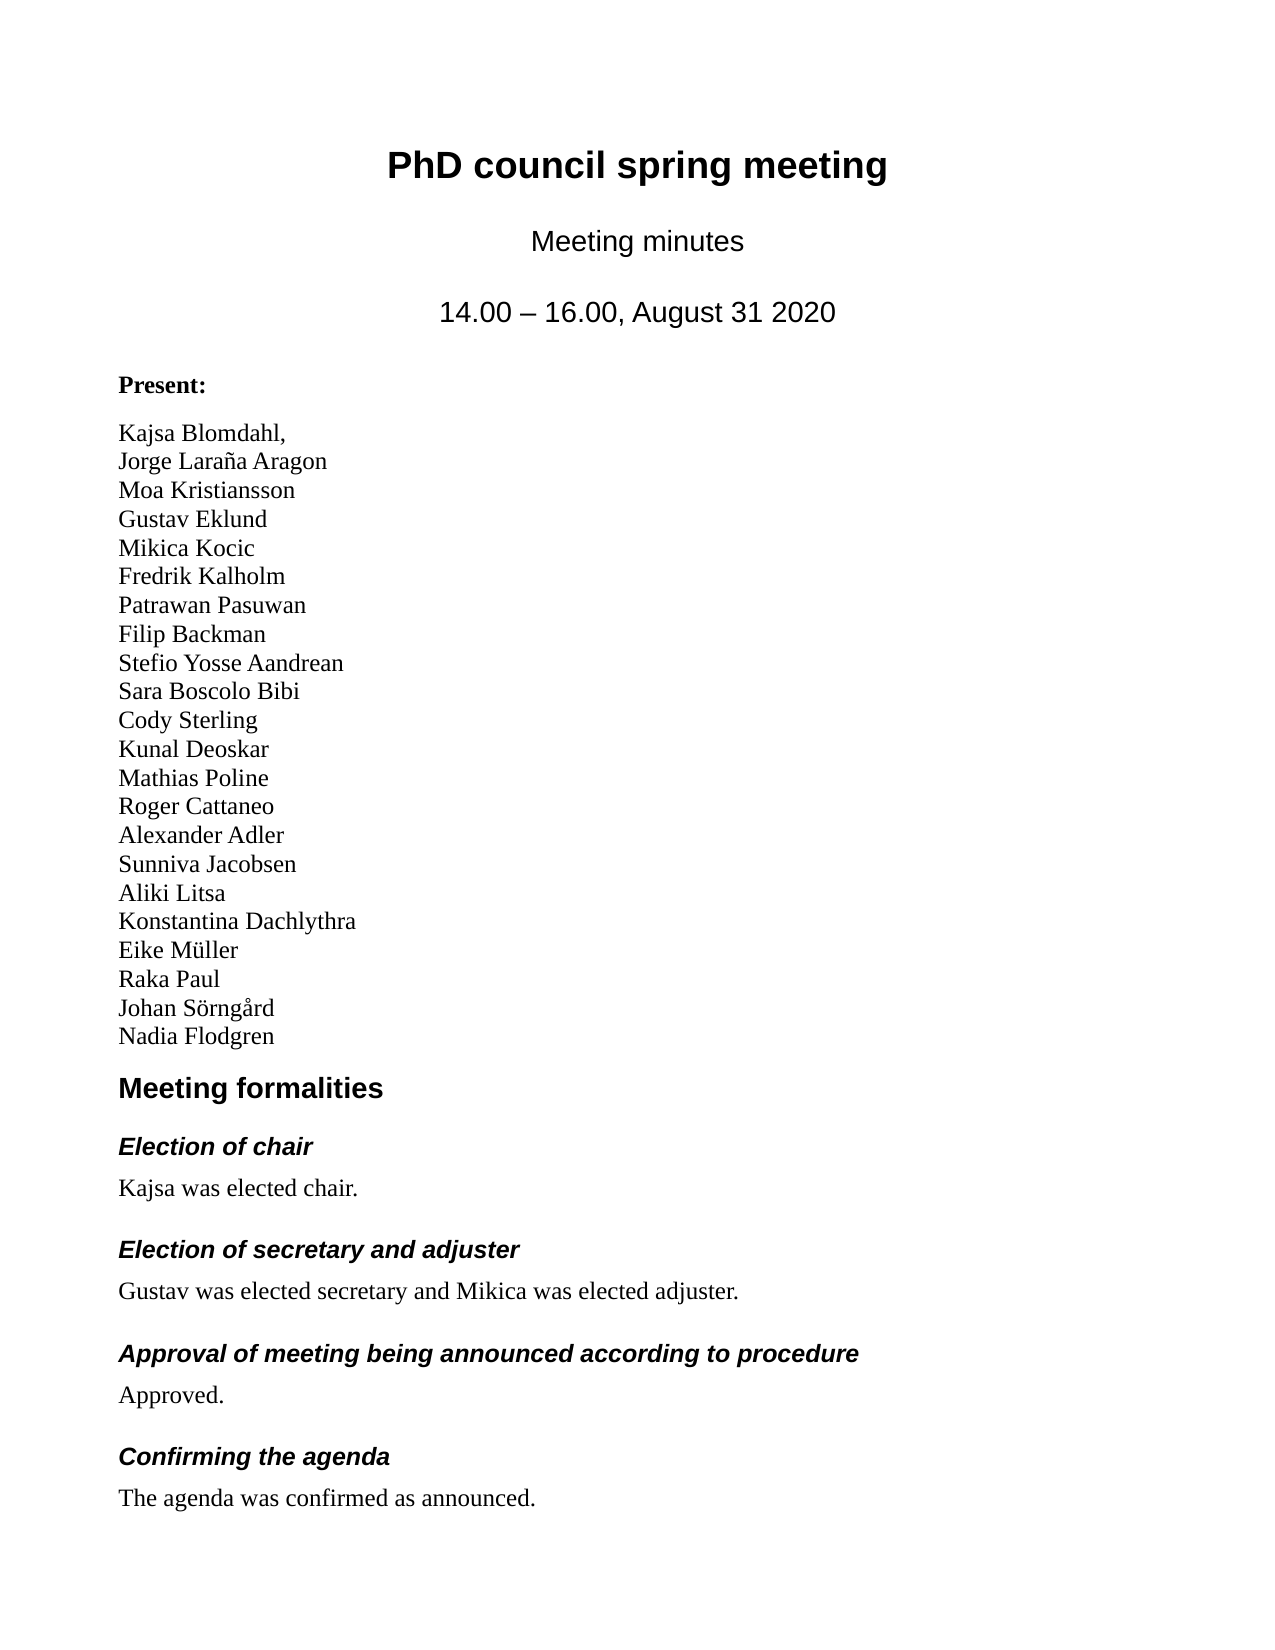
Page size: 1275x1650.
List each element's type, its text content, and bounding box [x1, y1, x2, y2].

text Konstantina Dachlythra [118, 906, 1157, 935]
text Gustav Eklund [118, 504, 1157, 533]
text Patrawan Pasuwan [118, 590, 1157, 619]
text Kunal Deoskar [118, 734, 1157, 763]
subtitle PhD council spring meeting [118, 143, 1157, 187]
text Sunniva Jacobsen [118, 849, 1157, 878]
subtitle Meeting formalities [118, 1071, 1157, 1104]
subtitle 14.00 – 16.00, August 31 2020 [118, 295, 1157, 329]
text Mathias Poline [118, 763, 1157, 791]
subtitle Approval of meeting being announced according to procedure [118, 1338, 1157, 1367]
subtitle Election of chair [118, 1132, 1157, 1160]
text Stefio Yosse Aandrean [118, 648, 1157, 676]
text Fredrik Kalholm [118, 561, 1157, 590]
text Johan Sörngård [118, 993, 1157, 1021]
text Sara Boscolo Bibi [118, 676, 1157, 705]
text Present: [118, 370, 1157, 399]
text Nadia Flodgren [118, 1021, 1157, 1050]
text Alexander Adler [118, 820, 1157, 849]
text Approved. [118, 1380, 1157, 1408]
text Cody Sterling [118, 705, 1157, 734]
text Moa Kristiansson [118, 475, 1157, 504]
text Filip Backman [118, 619, 1157, 648]
subtitle Meeting minutes [118, 224, 1157, 258]
text Mikica Kocic [118, 533, 1157, 561]
subtitle Election of secretary and adjuster [118, 1235, 1157, 1264]
text Kajsa Blomdahl, [118, 418, 1157, 446]
text Aliki Litsa [118, 878, 1157, 906]
text Kajsa was elected chair. [118, 1173, 1157, 1202]
text Jorge Laraña Aragon [118, 446, 1157, 475]
text Raka Paul [118, 964, 1157, 993]
subtitle Confirming the agenda [118, 1442, 1157, 1471]
text The agenda was confirmed as announced. [118, 1483, 1157, 1512]
text Eike Müller [118, 935, 1157, 964]
text Roger Cattaneo [118, 791, 1157, 820]
text Gustav was elected secretary and Mikica was elected adjuster. [118, 1276, 1157, 1305]
